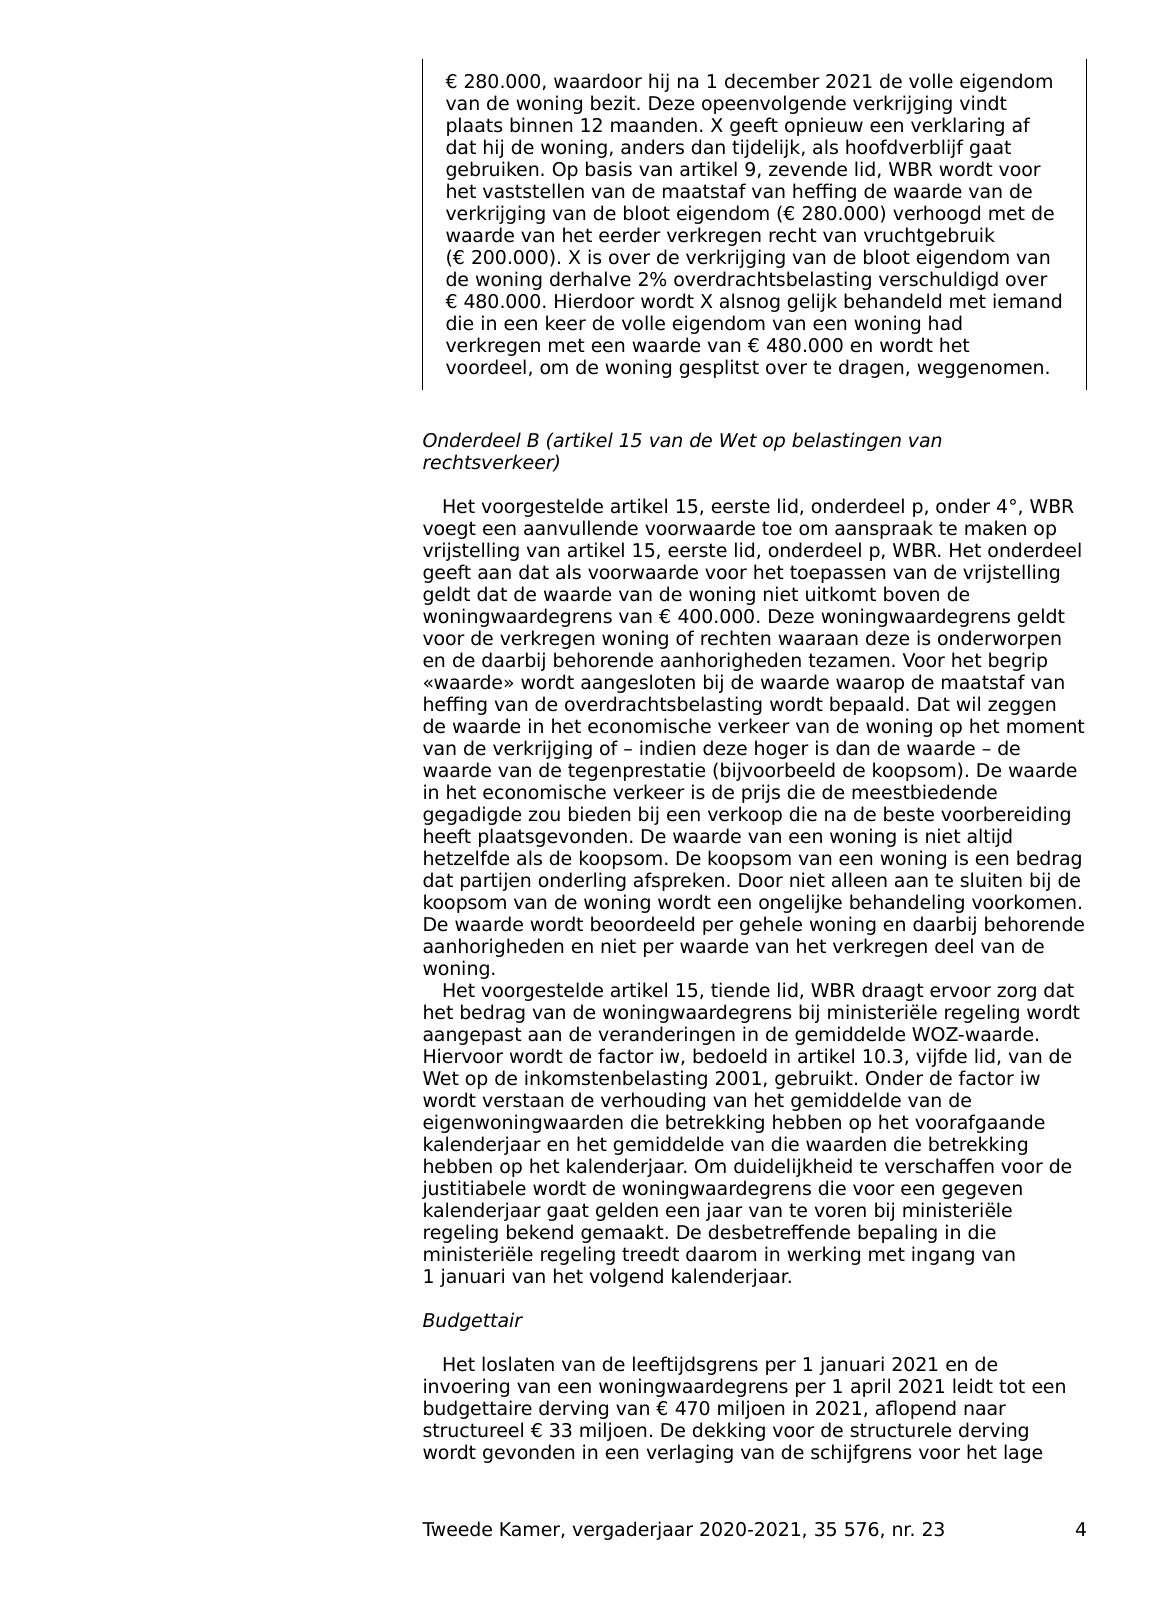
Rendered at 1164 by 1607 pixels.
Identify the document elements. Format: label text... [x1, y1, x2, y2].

text Het loslaten van de leeftijdsgrens per 1 januari 2021 en de invoering van een woningwaardegrens per 1 april 2021 leidt tot een budgettaire derving van € 470 miljoen in 2021, aflopend naar structureel € 33 miljoen. De dekking voor de structurele derving wordt gevonden in een verlaging van de schijfgrens voor het lage [422, 1354, 1087, 1464]
table_header € 280.000, waardoor hij na 1 december 2021 de volle eigendom van de woning bezit. Deze opeenvolgende verkrijging vindt plaats binnen 12 maanden. X geeft opnieuw een verklaring af dat hij de woning, anders dan tijdelijk, als hoofdverblijf gaat gebruiken. Op basis van artikel 9, zevende lid, WBR wordt voor het vaststellen van de maatstaf van heffing de waarde van de verkrijging van de bloot eigendom (€ 280.000) verhoogd met de waarde van het eerder verkregen recht van vruchtgebruik (€ 200.000). X is over de verkrijging van de bloot eigendom van de woning derhalve 2% overdrachtsbelasting verschuldigd over € 480.000. Hierdoor wordt X alsnog gelijk behandeld met iemand die in een keer de volle eigendom van een woning had verkregen met een waarde van € 480.000 en wordt het voordeel, om de woning gesplitst over te dragen, weggenomen. [423, 59, 1086, 390]
text Het voorgestelde artikel 15, eerste lid, onderdeel p, onder 4°, WBR voegt een aanvullende voorwaarde toe om aanspraak te maken op vrijstelling van artikel 15, eerste lid, onderdeel p, WBR. Het onderdeel geeft aan dat als voorwaarde voor het toepassen van de vrijstelling geldt dat de waarde van de woning niet uitkomt boven de woningwaardegrens van € 400.000. Deze woningwaardegrens geldt voor de verkregen woning of rechten waaraan deze is onderworpen en de daarbij behorende aanhorigheden tezamen. Voor het begrip «waarde» wordt aangesloten bij de waarde waarop de maatstaf van heffing van de overdrachtsbelasting wordt bepaald. Dat wil zeggen de waarde in het economische verkeer van de woning op het moment van de verkrijging of – indien deze hoger is dan de waarde – de waarde van de tegenprestatie (bijvoorbeeld de koopsom). De waarde in het economische verkeer is de prijs die de meestbiedende gegadigde zou bieden bij een verkoop die na de beste voorbereiding heeft plaatsgevonden. De waarde van een woning is niet altijd hetzelfde als de koopsom. De koopsom van een woning is een bedrag dat partijen onderling afspreken. Door niet alleen aan te sluiten bij de koopsom van de woning wordt een ongelijke behandeling voorkomen. De waarde wordt beoordeeld per gehele woning en daarbij behorende aanhorigheden en niet per waarde van het verkregen deel van de woning. [422, 496, 1087, 980]
text Het voorgestelde artikel 15, tiende lid, WBR draagt ervoor zorg dat het bedrag van de woningwaardegrens bij ministeriële regeling wordt aangepast aan de veranderingen in de gemiddelde WOZ-waarde. Hiervoor wordt de factor iw, bedoeld in artikel 10.3, vijfde lid, van de Wet op de inkomstenbelasting 2001, gebruikt. Onder de factor iw wordt verstaan de verhouding van het gemiddelde van de eigenwoningwaarden die betrekking hebben op het voorafgaande kalenderjaar en het gemiddelde van die waarden die betrekking hebben op het kalenderjaar. Om duidelijkheid te verschaffen voor de justitiabele wordt de woningwaardegrens die voor een gegeven kalenderjaar gaat gelden een jaar van te voren bij ministeriële regeling bekend gemaakt. De desbetreffende bepaling in die ministeriële regeling treedt daarom in werking met ingang van 1 januari van het volgend kalenderjaar. [422, 980, 1087, 1288]
subtitle Budgettair [422, 1310, 1087, 1332]
subtitle Onderdeel B (artikel 15 van de Wet op belastingen van rechtsverkeer) [422, 430, 1087, 474]
